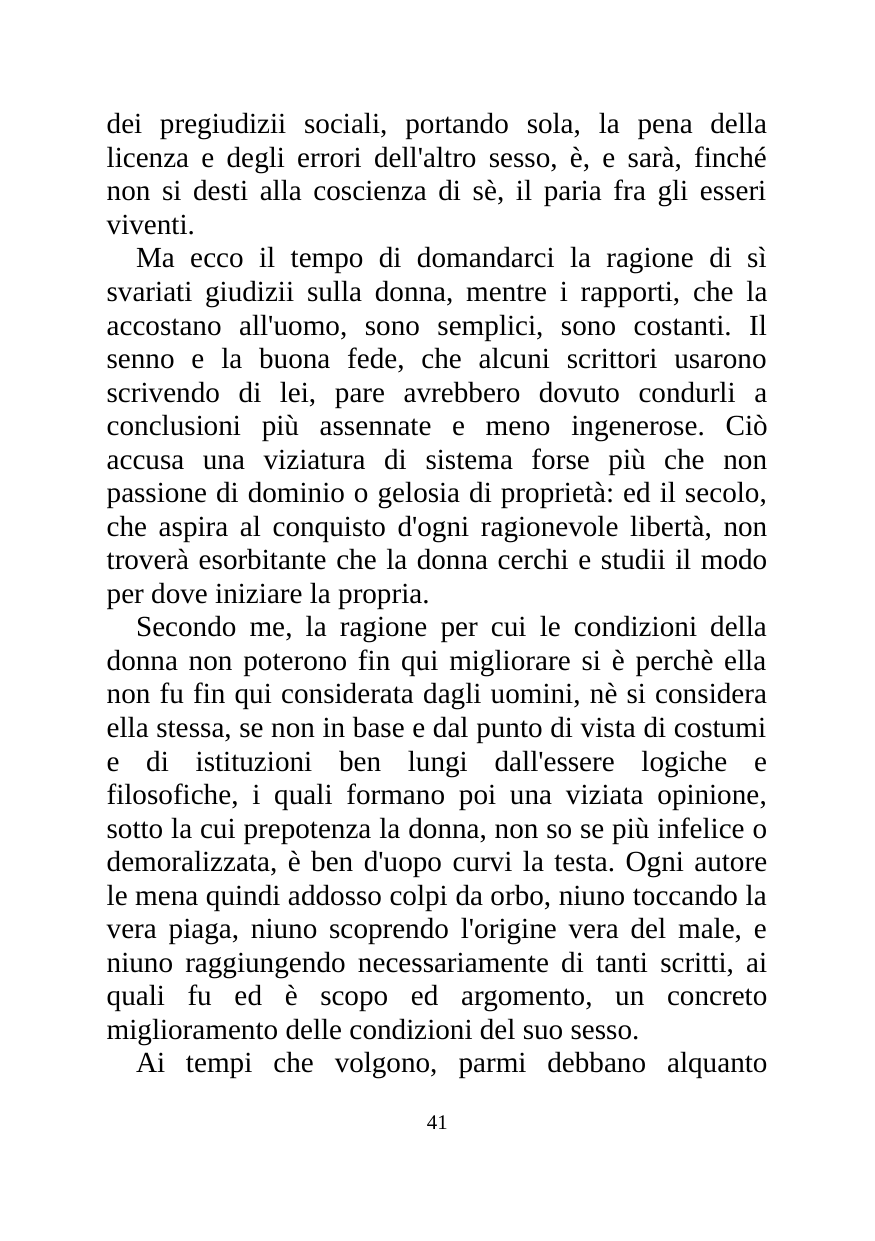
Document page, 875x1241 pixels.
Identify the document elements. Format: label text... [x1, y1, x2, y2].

text Secondo me, la ragione per cui le condizioni della donna non poterono fin qui migliorare si è perchè ella non fu fin qui considerata dagli uomini, nè si considera ella stessa, se non in base e dal punto di vista di costumi e di istituzioni ben lungi dall'essere logiche e filosofiche, i quali formano poi una viziata opinione, sotto la cui prepotenza la donna, non so se più infelice o demoralizzata, è ben d'uopo curvi la testa. Ogni autore le mena quindi addosso colpi da orbo, niuno toccando la vera piaga, niuno scoprendo l'origine vera del male, e niuno raggiungendo necessariamente di tanti scritti, ai quali fu ed è scopo ed argomento, un concreto miglioramento delle condizioni del suo sesso. [106, 609, 768, 1046]
text dei pregiudizii sociali, portando sola, la pena della licenza e degli errori dell'altro sesso, è, e sarà, finché non si desti alla coscienza di sè, il paria fra gli esseri viventi. [106, 106, 768, 241]
text Ai tempi che volgono, parmi debbano alquanto [106, 1046, 768, 1079]
text Ma ecco il tempo di domandarci la ragione di sì svariati giudizii sulla donna, mentre i rapporti, che la accostano all'uomo, sono semplici, sono costanti. Il senno e la buona fede, che alcuni scrittori usarono scrivendo di lei, pare avrebbero dovuto condurli a conclusioni più assennate e meno ingenerose. Ciò accusa una viziatura di sistema forse più che non passione di dominio o gelosia di proprietà: ed il secolo, che aspira al conquisto d'ogni ragionevole libertà, non troverà esorbitante che la donna cerchi e studii il modo per dove iniziare la propria. [106, 241, 768, 609]
